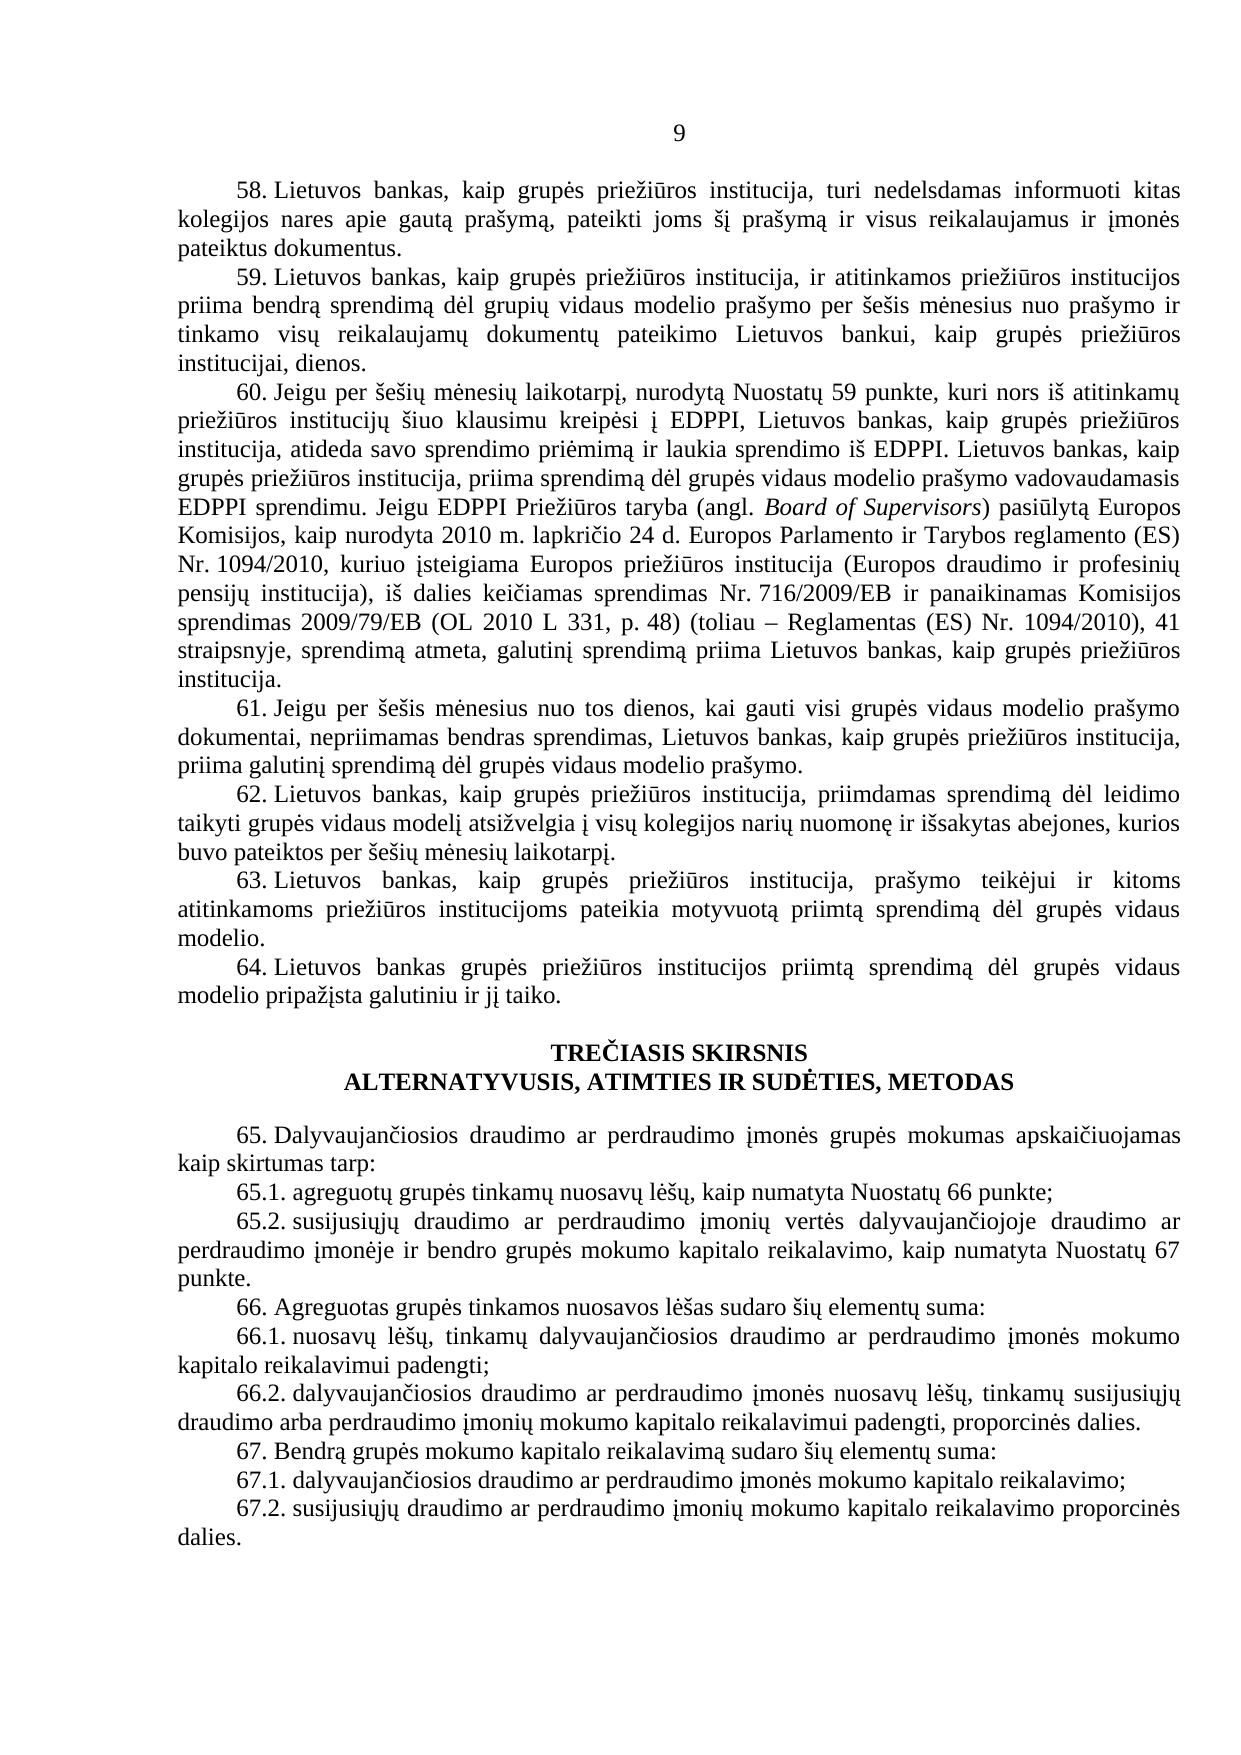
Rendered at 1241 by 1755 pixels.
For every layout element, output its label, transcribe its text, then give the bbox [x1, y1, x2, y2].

text 65.2. susijusiųjų draudimo ar perdraudimo įmonių vertės dalyvaujančiojoje draudimo ar perdraudimo įmonėje ir bendro grupės mokumo kapitalo reikalavimo, kaip numatyta Nuostatų 67 punkte. [177, 1206, 1181, 1292]
text 59. Lietuvos bankas, kaip grupės priežiūros institucija, ir atitinkamos priežiūros institucijos priima bendrą sprendimą dėl grupių vidaus modelio prašymo per šešis mėnesius nuo prašymo ir tinkamo visų reikalaujamų dokumentų pateikimo Lietuvos bankui, kaip grupės priežiūros institucijai, dienos. [177, 262, 1181, 377]
text 66.2. dalyvaujančiosios draudimo ar perdraudimo įmonės nuosavų lėšų, tinkamų susijusiųjų draudimo arba perdraudimo įmonių mokumo kapitalo reikalavimui padengti, proporcinės dalies. [177, 1378, 1181, 1436]
text 60. Jeigu per šešių mėnesių laikotarpį, nurodytą Nuostatų 59 punkte, kuri nors iš atitinkamų priežiūros institucijų šiuo klausimu kreipėsi į EDPPI, Lietuvos bankas, kaip grupės priežiūros institucija, atideda savo sprendimo priėmimą ir laukia sprendimo iš EDPPI. Lietuvos bankas, kaip grupės priežiūros institucija, priima sprendimą dėl grupės vidaus modelio prašymo vadovaudamasis EDPPI sprendimu. Jeigu EDPPI Priežiūros taryba (angl. Board of Supervisors) pasiūlytą Europos Komisijos, kaip nurodyta 2010 m. lapkričio 24 d. Europos Parlamento ir Tarybos reglamento (ES) Nr. 1094/2010, kuriuo įsteigiama Europos priežiūros institucija (Europos draudimo ir profesinių pensijų institucija), iš dalies keičiamas sprendimas Nr. 716/2009/EB ir panaikinamas Komisijos sprendimas 2009/79/EB (OL 2010 L 331, p. 48) (toliau – Reglamentas (ES) Nr. 1094/2010), 41 straipsnyje, sprendimą atmeta, galutinį sprendimą priima Lietuvos bankas, kaip grupės priežiūros institucija. [177, 377, 1181, 693]
text 65.1. agreguotų grupės tinkamų nuosavų lėšų, kaip numatyta Nuostatų 66 punkte; [177, 1177, 1181, 1206]
text trečiasis skirsnis [177, 1038, 1181, 1067]
text alternatyvusis, atimties ir sudėties, metodas [177, 1067, 1181, 1096]
text 66. Agreguotas grupės tinkamos nuosavos lėšas sudaro šių elementų suma: [177, 1292, 1181, 1321]
text 67. Bendrą grupės mokumo kapitalo reikalavimą sudaro šių elementų suma: [177, 1436, 1181, 1465]
text 58. Lietuvos bankas, kaip grupės priežiūros institucija, turi nedelsdamas informuoti kitas kolegijos nares apie gautą prašymą, pateikti joms šį prašymą ir visus reikalaujamus ir įmonės pateiktus dokumentus. [177, 176, 1181, 262]
text 65. Dalyvaujančiosios draudimo ar perdraudimo įmonės grupės mokumas apskaičiuojamas kaip skirtumas tarp: [177, 1120, 1181, 1177]
text 64. Lietuvos bankas grupės priežiūros institucijos priimtą sprendimą dėl grupės vidaus modelio pripažįsta galutiniu ir jį taiko. [177, 952, 1181, 1009]
text 67.2. susijusiųjų draudimo ar perdraudimo įmonių mokumo kapitalo reikalavimo proporcinės dalies. [177, 1493, 1181, 1551]
text 63. Lietuvos bankas, kaip grupės priežiūros institucija, prašymo teikėjui ir kitoms atitinkamoms priežiūros institucijoms pateikia motyvuotą priimtą sprendimą dėl grupės vidaus modelio. [177, 866, 1181, 952]
text 67.1. dalyvaujančiosios draudimo ar perdraudimo įmonės mokumo kapitalo reikalavimo; [177, 1465, 1181, 1493]
text 66.1. nuosavų lėšų, tinkamų dalyvaujančiosios draudimo ar perdraudimo įmonės mokumo kapitalo reikalavimui padengti; [177, 1321, 1181, 1378]
text 62. Lietuvos bankas, kaip grupės priežiūros institucija, priimdamas sprendimą dėl leidimo taikyti grupės vidaus modelį atsižvelgia į visų kolegijos narių nuomonę ir išsakytas abejones, kurios buvo pateiktos per šešių mėnesių laikotarpį. [177, 779, 1181, 866]
text 61. Jeigu per šešis mėnesius nuo tos dienos, kai gauti visi grupės vidaus modelio prašymo dokumentai, nepriimamas bendras sprendimas, Lietuvos bankas, kaip grupės priežiūros institucija, priima galutinį sprendimą dėl grupės vidaus modelio prašymo. [177, 693, 1181, 779]
